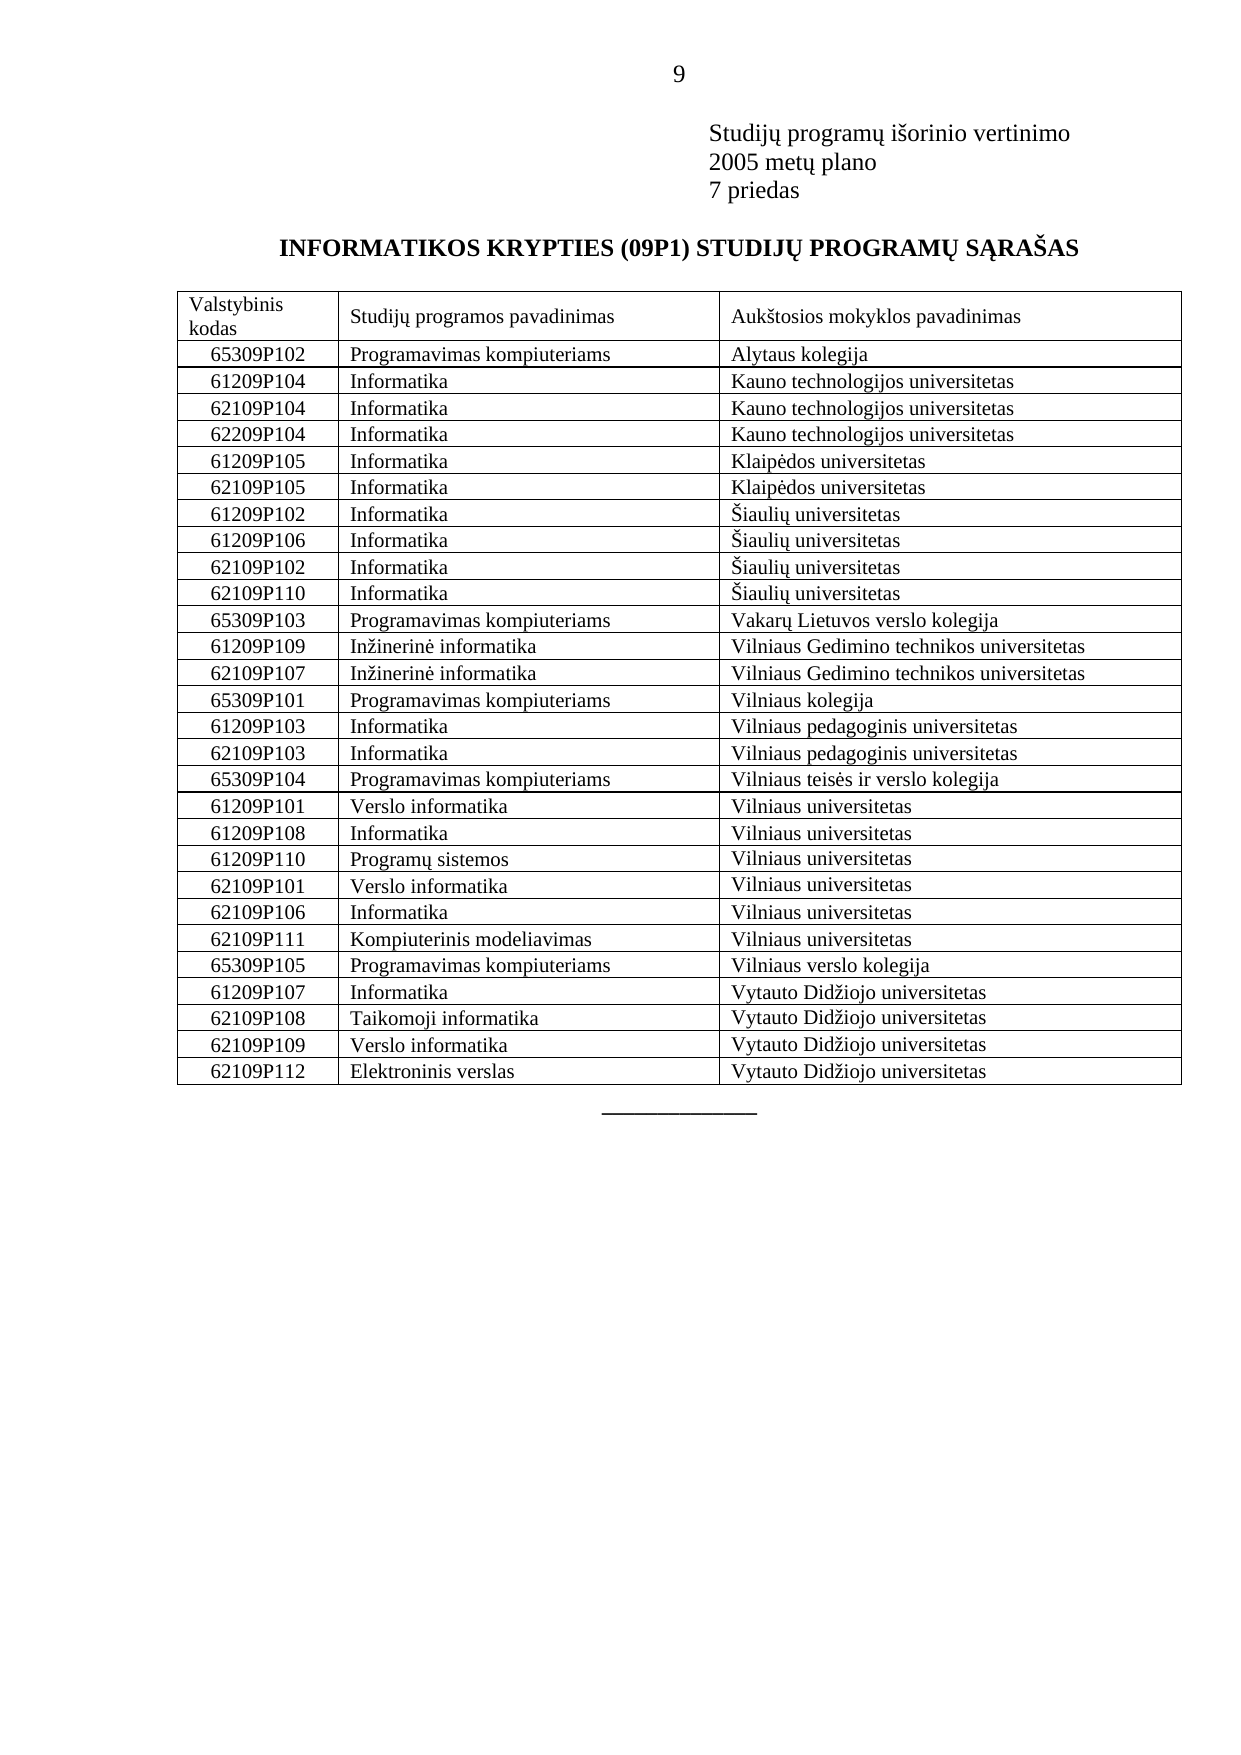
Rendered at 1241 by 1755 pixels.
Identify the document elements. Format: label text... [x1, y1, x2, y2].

table_cell Programavimas kompiuteriams [339, 952, 719, 977]
table_cell 61209P102 [178, 500, 338, 526]
table_cell 62109P103 [178, 739, 338, 765]
table_cell 61209P108 [178, 819, 338, 844]
table_cell Šiaulių universitetas [720, 500, 1181, 526]
table_cell Verslo informatika [339, 872, 719, 898]
table_cell Informatika [339, 713, 719, 738]
table_cell Klaipėdos universitetas [720, 474, 1181, 499]
table_cell 62109P107 [178, 660, 338, 685]
table_cell 62109P108 [178, 1005, 338, 1030]
table_cell Informatika [339, 739, 719, 765]
table_cell Vilniaus pedagoginis universitetas [720, 739, 1181, 765]
table_cell Informatika [339, 500, 719, 526]
table_cell Kauno technologijos universitetas [720, 421, 1181, 446]
table_cell Klaipėdos universitetas [720, 447, 1181, 473]
table_cell 62109P102 [178, 553, 338, 579]
table_cell 65309P102 [178, 341, 338, 366]
table_cell 62109P106 [178, 899, 338, 924]
table_cell Kompiuterinis modeliavimas [339, 925, 719, 951]
table_cell 65309P103 [178, 606, 338, 632]
table_cell 62109P101 [178, 872, 338, 898]
table_cell Vilniaus verslo kolegija [720, 952, 1181, 977]
table_cell Informatika [339, 447, 719, 473]
table_cell Vilniaus pedagoginis universitetas [720, 713, 1181, 738]
table_cell Vilniaus universitetas [720, 819, 1181, 844]
table_cell Vakarų Lietuvos verslo kolegija [720, 606, 1181, 632]
table_cell 62109P112 [178, 1058, 338, 1083]
table_cell 61209P103 [178, 713, 338, 738]
table_cell Vilniaus universitetas [720, 793, 1181, 818]
table_cell 65309P104 [178, 766, 338, 791]
table_cell Inžinerinė informatika [339, 660, 719, 685]
table_cell 65309P105 [178, 952, 338, 977]
table_cell Programavimas kompiuteriams [339, 686, 719, 712]
table_cell Programavimas kompiuteriams [339, 606, 719, 632]
table_cell Informatika [339, 580, 719, 605]
table_cell Vilniaus Gedimino technikos universitetas [720, 633, 1181, 658]
table_cell Informatika [339, 368, 719, 393]
table_cell Verslo informatika [339, 1031, 719, 1057]
table_cell 62209P104 [178, 421, 338, 446]
table_cell Informatika [339, 553, 719, 579]
table_cell 62109P110 [178, 580, 338, 605]
table_cell 62109P104 [178, 394, 338, 419]
table_cell Šiaulių universitetas [720, 580, 1181, 605]
table_cell Vilniaus universitetas [720, 899, 1181, 924]
table_cell Elektroninis verslas [339, 1058, 719, 1083]
table_cell Programavimas kompiuteriams [339, 766, 719, 791]
table_header Valstybinis kodas [178, 292, 338, 340]
table_cell Inžinerinė informatika [339, 633, 719, 658]
table_cell 61209P107 [178, 978, 338, 1004]
table_cell Verslo informatika [339, 793, 719, 818]
table_header Aukštosios mokyklos pavadinimas [720, 292, 1181, 340]
table_cell 62109P109 [178, 1031, 338, 1057]
table_cell Vytauto Didžiojo universitetas [720, 1058, 1181, 1083]
table_cell 61209P109 [178, 633, 338, 658]
table_cell Vilniaus universitetas [720, 872, 1181, 898]
table_cell Vilniaus kolegija [720, 686, 1181, 712]
table_cell 61209P104 [178, 368, 338, 393]
table_cell Vilniaus universitetas [720, 925, 1181, 951]
table_cell Alytaus kolegija [720, 341, 1181, 366]
text 7 priedas [177, 176, 1181, 204]
table_cell Taikomoji informatika [339, 1005, 719, 1030]
table_cell Vilniaus universitetas [720, 846, 1181, 871]
table_cell Informatika [339, 819, 719, 844]
table_cell 62109P111 [178, 925, 338, 951]
table_cell Kauno technologijos universitetas [720, 394, 1181, 419]
table_cell 61209P101 [178, 793, 338, 818]
table_header Studijų programos pavadinimas [339, 292, 719, 340]
table_cell Informatika [339, 899, 719, 924]
table_cell 61209P106 [178, 527, 338, 552]
table_cell Šiaulių universitetas [720, 527, 1181, 552]
table_cell 65309P101 [178, 686, 338, 712]
table_cell Informatika [339, 978, 719, 1004]
text Studijų programų išorinio vertinimo [177, 118, 1181, 147]
table_cell Šiaulių universitetas [720, 553, 1181, 579]
table_cell Informatika [339, 474, 719, 499]
table_cell Vytauto Didžiojo universitetas [720, 1031, 1181, 1057]
table_cell 61209P105 [178, 447, 338, 473]
text ______________ [177, 1085, 1181, 1119]
table_cell Kauno technologijos universitetas [720, 368, 1181, 393]
table_cell Informatika [339, 421, 719, 446]
table_cell Vilniaus Gedimino technikos universitetas [720, 660, 1181, 685]
table_cell Programavimas kompiuteriams [339, 341, 719, 366]
table_cell 62109P105 [178, 474, 338, 499]
table_cell Vilniaus teisės ir verslo kolegija [720, 766, 1181, 791]
text 2005 metų plano [177, 147, 1181, 176]
table_cell Vytauto Didžiojo universitetas [720, 1005, 1181, 1030]
table_cell Informatika [339, 394, 719, 419]
table_cell Informatika [339, 527, 719, 552]
text Informatikos krypties (09P1) studijų programų sąrašas [177, 233, 1181, 262]
table_cell Vytauto Didžiojo universitetas [720, 978, 1181, 1004]
table_cell 61209P110 [178, 846, 338, 871]
table_cell Programų sistemos [339, 846, 719, 871]
